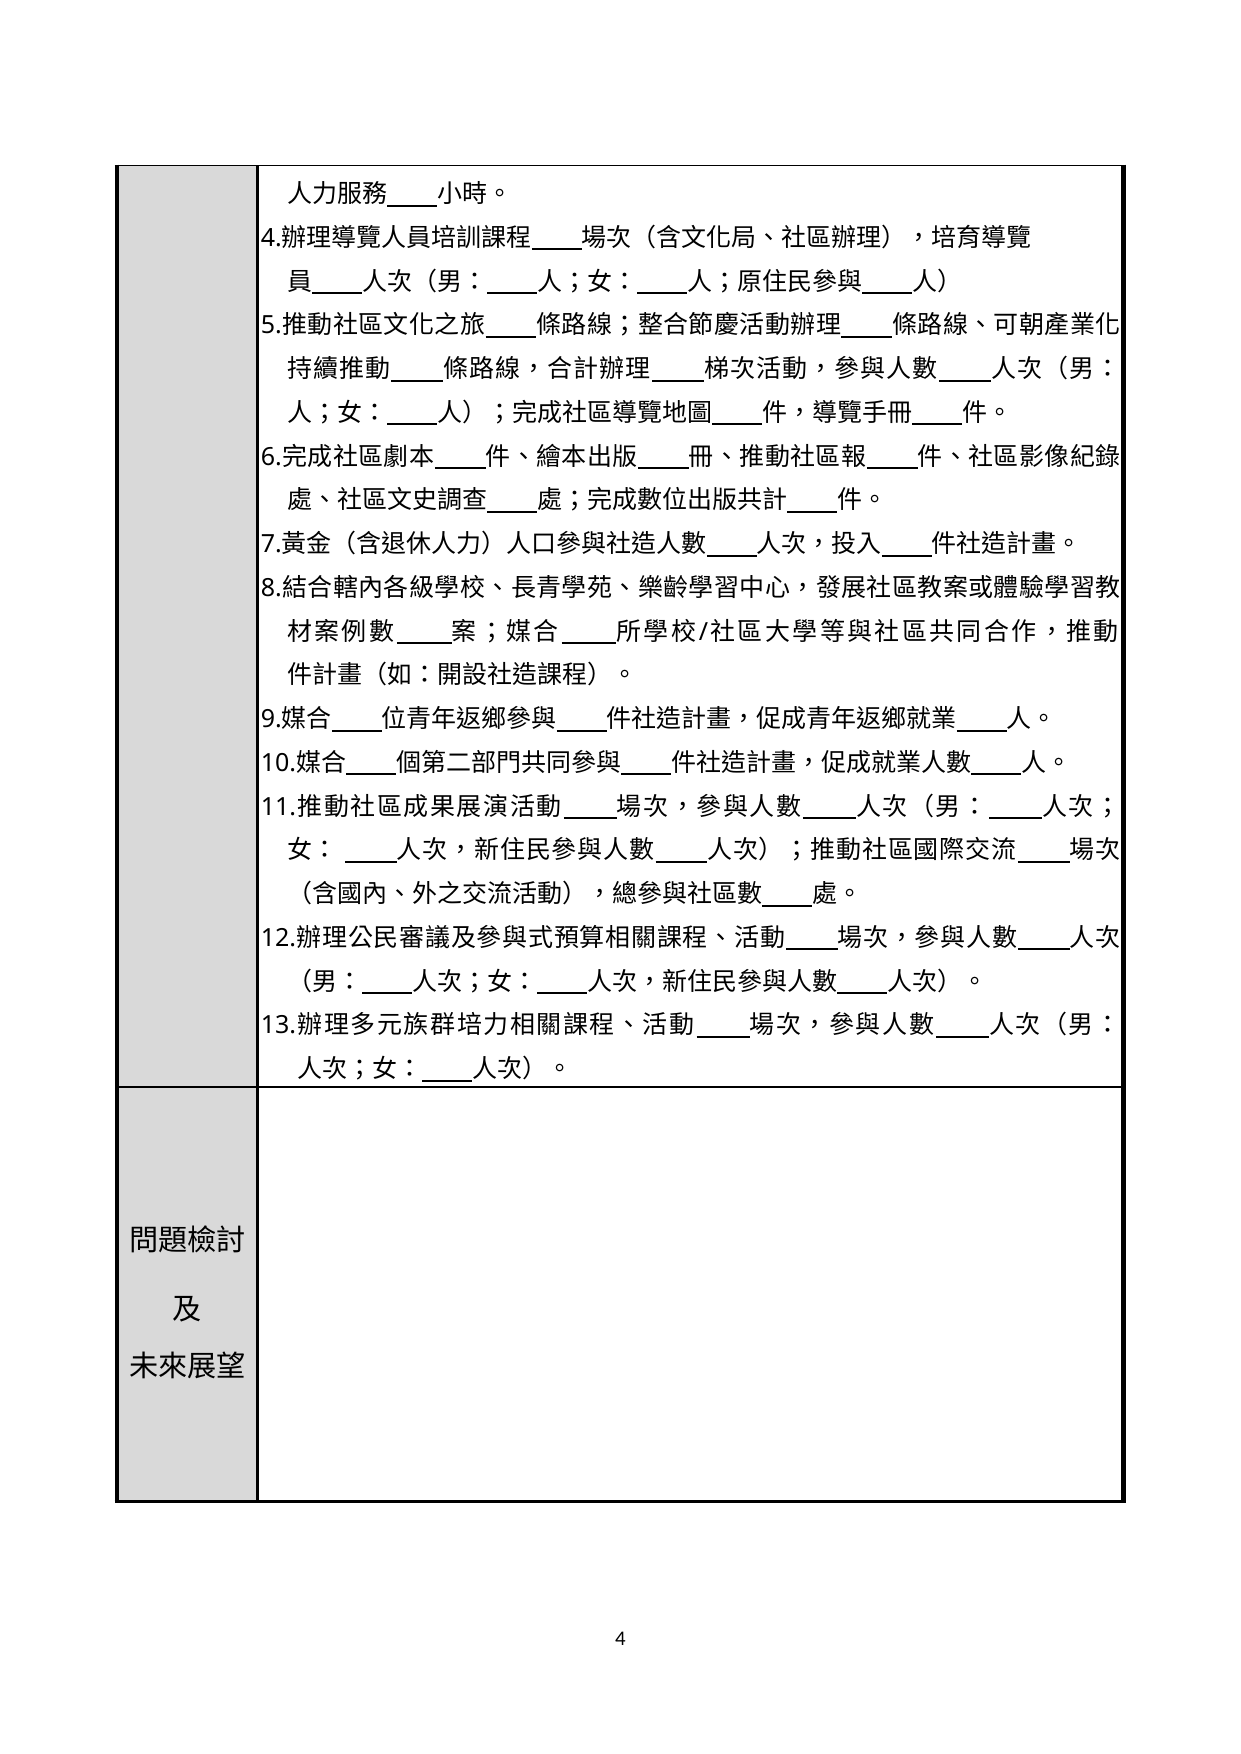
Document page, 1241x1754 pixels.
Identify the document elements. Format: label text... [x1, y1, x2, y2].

table_cell 人力服務 小時。 4.辦理導覽人員培訓課程 場次（含文化局、社區辦理），培育導覽 員 人次（男： 人；女： 人；原住民參與 人） 5.推動社區文化之旅 條路線；整合節慶活動辦理 條路線、可朝產業化持續推動 條路線，合計辦理 梯次活動，參與人數 人次（男： 人；女： 人）；完成社區導覽地圖 件，導覽手冊 件。 6.完成社區劇本 件、繪本出版 冊、推動社區報 件、社區影像紀錄 處、社區文史調查 處；完成數位出版共計 件。 7.黃金（含退休人力）人口參與社造人數 人次，投入 件社造計畫。 8.結合轄內各級學校、長青學苑、樂齡學習中心，發展社區教案或體驗學習教材案例數 案；媒合 所學校/社區大學等與社區共同合作，推動 件計畫（如：開設社造課程）。 9.媒合 位青年返鄉參與 件社造計畫，促成青年返鄉就業 人。 10.媒合 個第二部門共同參與 件社造計畫，促成就業人數 人。 11.推動社區成果展演活動 場次，參與人數 人次（男： 人次；女： 人次，新住民參與人數 人次）；推動社區國際交流 場次（含國內、外之交流活動），總參與社區數 處。 12.辦理公民審議及參與式預算相關課程、活動 場次，參與人數 人次（男： 人次；女： 人次，新住民參與人數 人次）。 13.辦理多元族群培力相關課程、活動 場次，參與人數 人次（男： 人次；女： 人次）。 [259, 166, 1121, 1086]
table_cell [259, 1088, 1121, 1500]
table_cell 問題檢討 及 未來展望 [119, 1088, 256, 1500]
table_cell [119, 166, 256, 1086]
